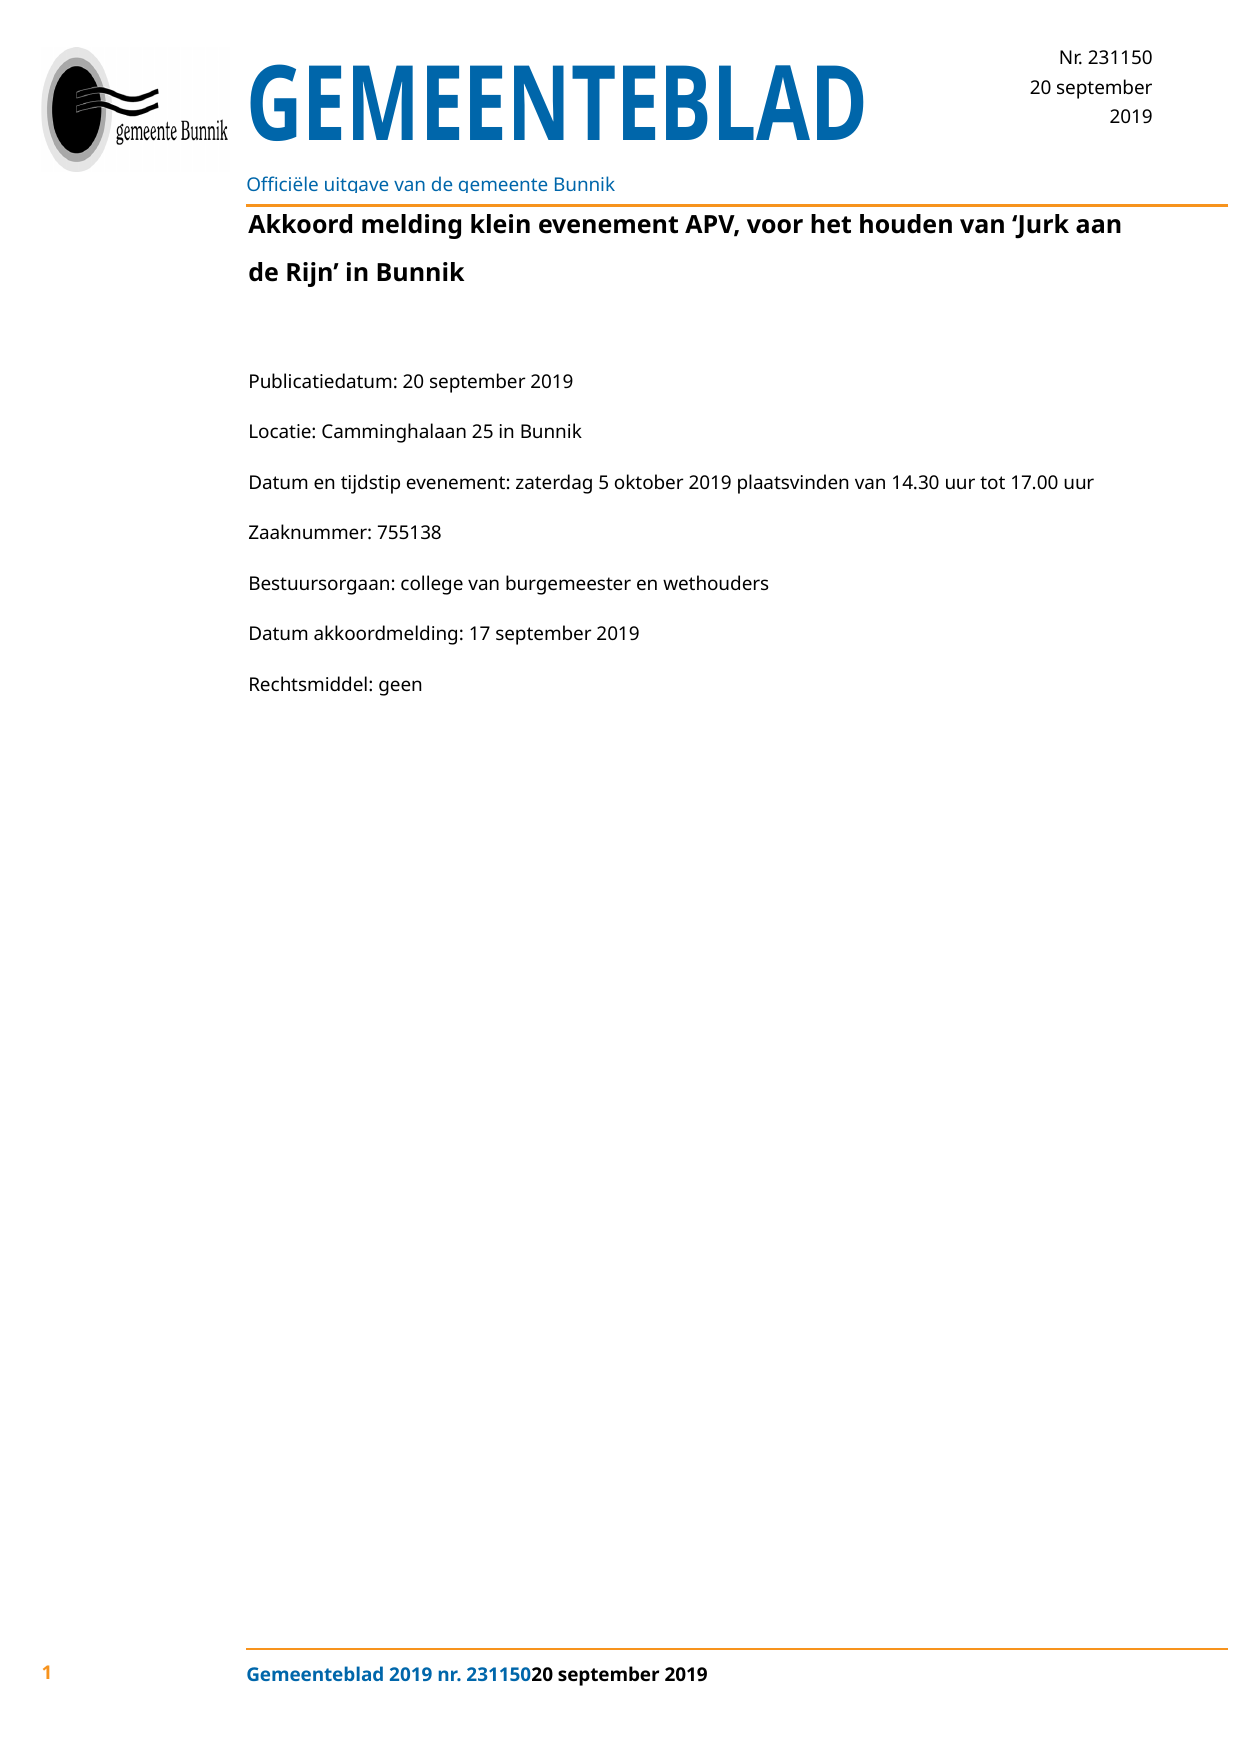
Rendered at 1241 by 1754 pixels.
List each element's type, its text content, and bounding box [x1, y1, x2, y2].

text Datum en tijdstip evenement: zaterdag 5 oktober 2019 plaatsvinden van 14.30 uur tot 17.00 uur [248, 469, 1152, 495]
picture [41, 47, 231, 172]
text Rechtsmiddel: geen [248, 671, 1152, 697]
text Zaaknummer: 755138 [248, 519, 1152, 545]
text Publicatiedatum: 20 september 2019 [248, 368, 1152, 394]
text Akkoord melding klein evenement APV, voor het houden van ‘Jurk aan de Rijn’ in Bunnik [248, 207, 1152, 288]
text Bestuursorgaan: college van burgemeester en wethouders [248, 570, 1152, 596]
text Datum akkoordmelding: 17 september 2019 [248, 620, 1152, 646]
text Locatie: Camminghalaan 25 in Bunnik [248, 419, 1152, 444]
